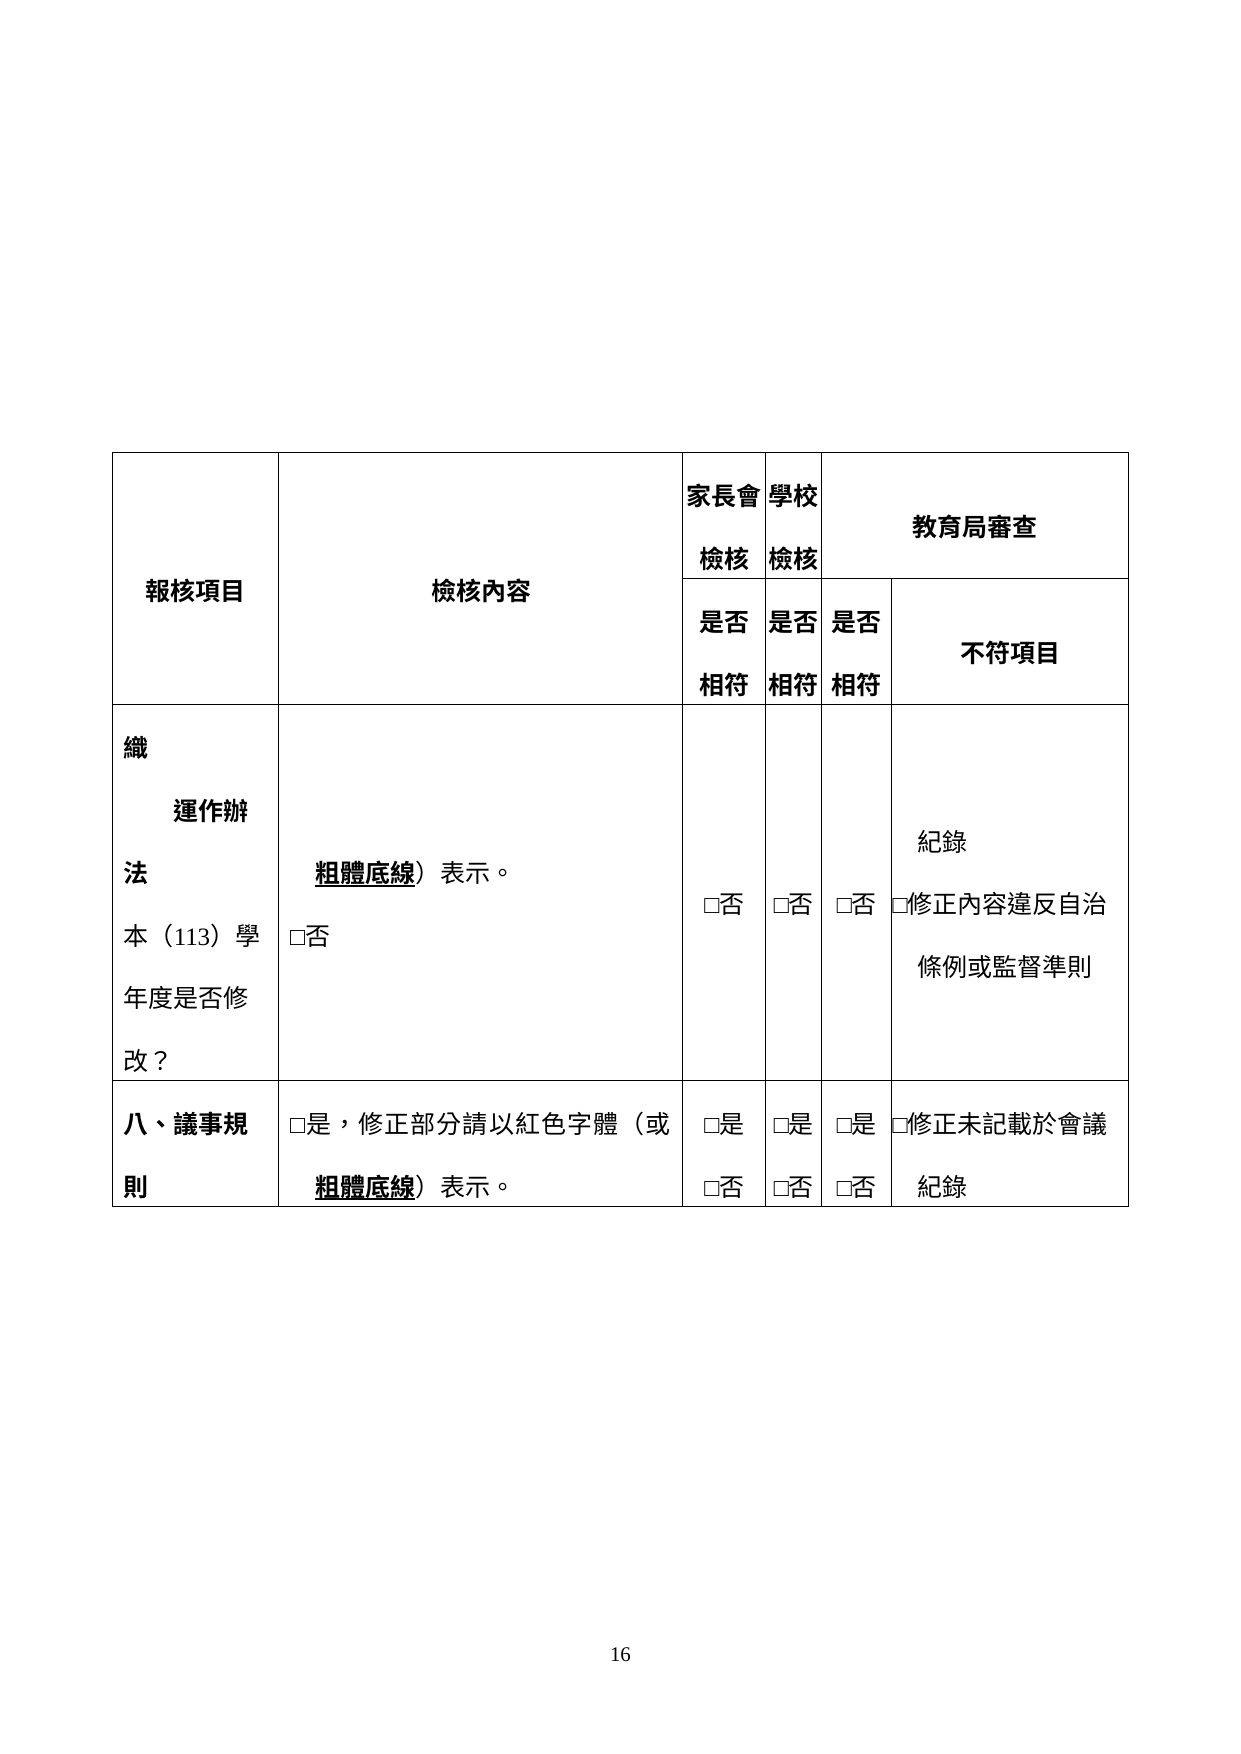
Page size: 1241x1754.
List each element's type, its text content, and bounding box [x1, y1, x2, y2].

table_header 家長會檢核 [683, 453, 765, 578]
table_cell 是否 相符 [766, 579, 821, 704]
table_cell □否 [822, 705, 891, 1080]
table_cell 是否 相符 [683, 579, 765, 704]
table_header 報核項目 [113, 453, 278, 704]
table_cell □修正未記載於會議紀錄 [892, 1081, 1128, 1206]
table_cell □否 [766, 705, 821, 1080]
table_cell 不符項目 [892, 579, 1128, 704]
table_cell □否 [683, 705, 765, 1080]
table_cell □是 □否 [766, 1081, 821, 1206]
table_header 檢核內容 [279, 453, 682, 704]
table_cell 紀錄 □修正內容違反自治條例或監督準則 [892, 705, 1128, 1080]
table_cell □是 □否 [683, 1081, 765, 1206]
table_cell □是，修正部分請以紅色字體（或粗體底線）表示。 [279, 1081, 682, 1206]
table_cell 是否 相符 [822, 579, 891, 704]
table_header 學校 檢核 [766, 453, 821, 578]
table_cell 織 運作辦法 本（113）學年度是否修改？ [113, 705, 278, 1080]
table_cell □是 □否 [822, 1081, 891, 1206]
table_cell 八、議事規則 [113, 1081, 278, 1206]
table_header 教育局審查 [822, 453, 1128, 578]
table_cell 粗體底線）表示。 □否 [279, 705, 682, 1080]
